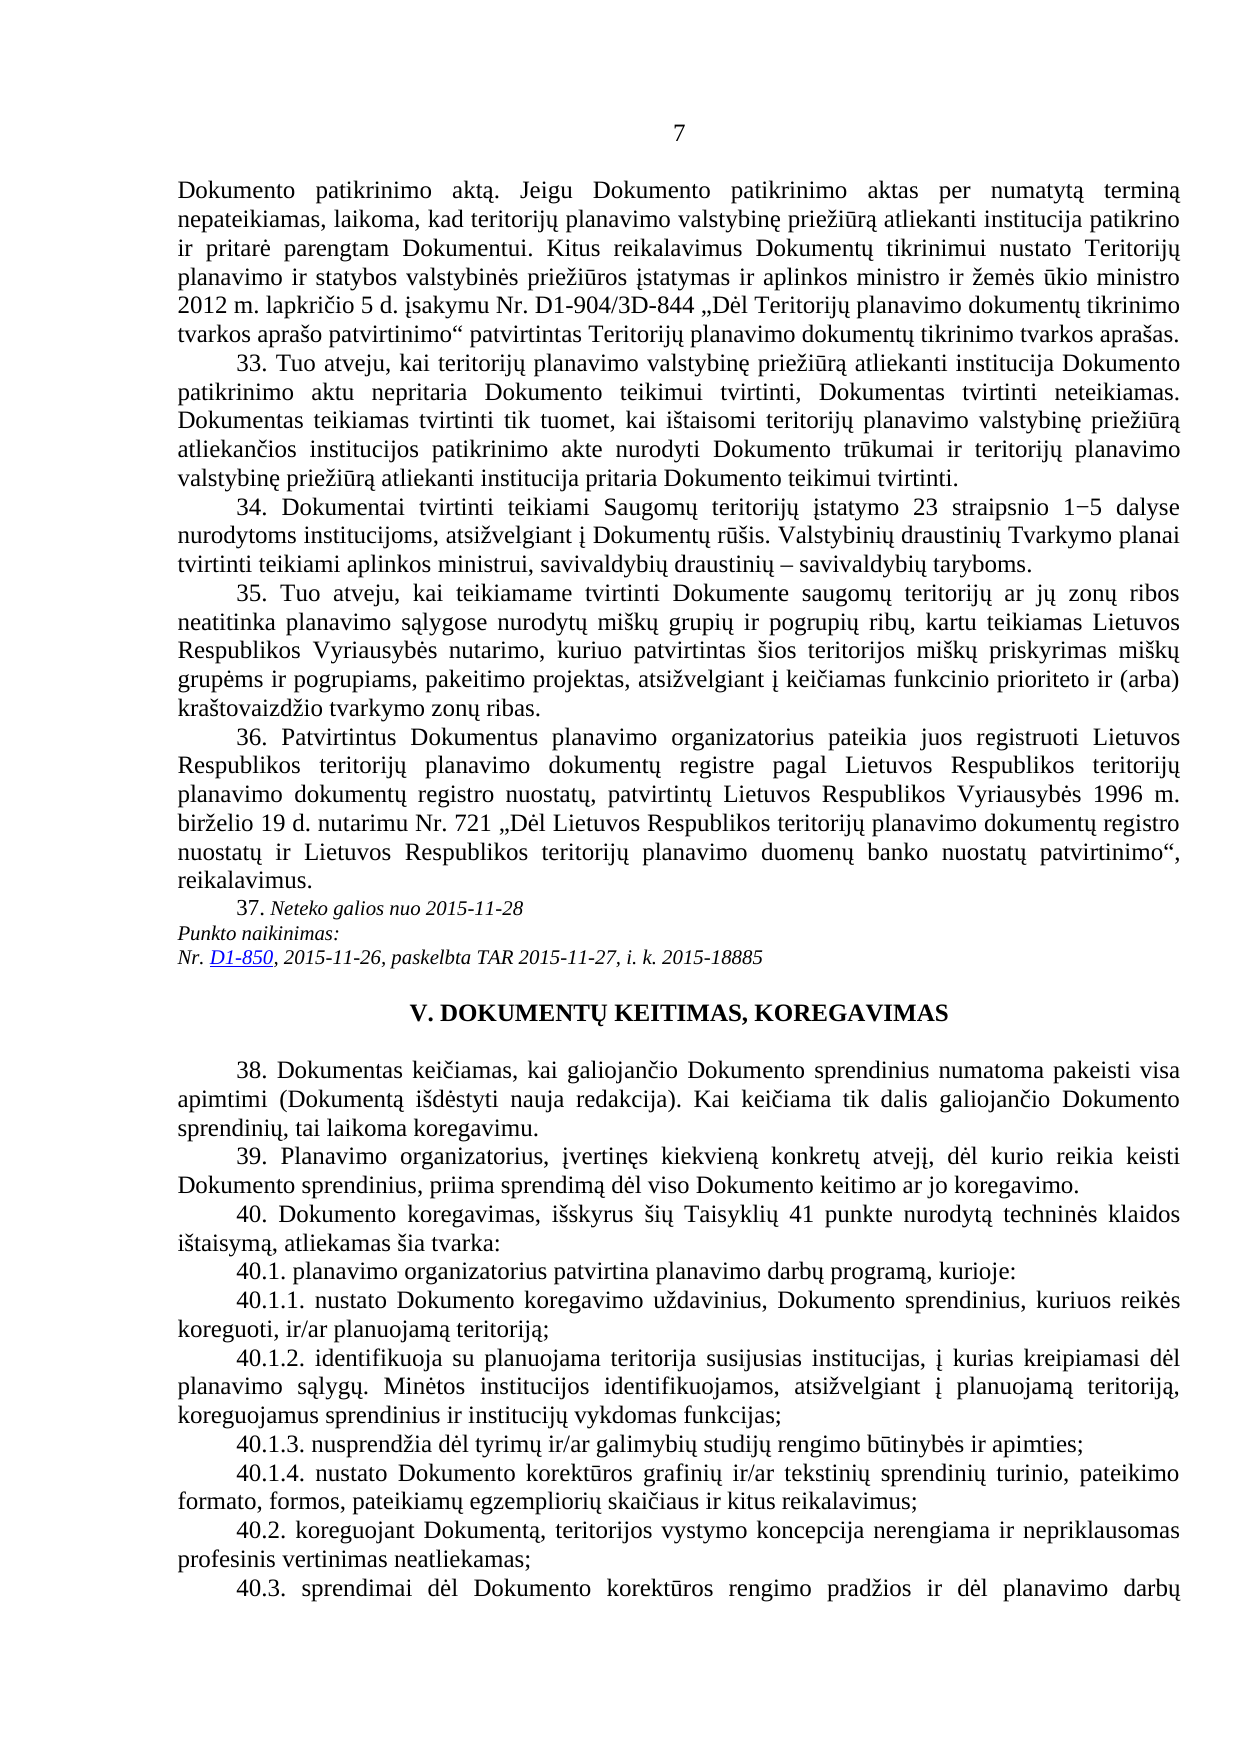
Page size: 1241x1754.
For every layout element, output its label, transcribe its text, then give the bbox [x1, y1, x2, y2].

text 40.1.3. nusprendžia dėl tyrimų ir/ar galimybių studijų rengimo būtinybės ir apimties; [177, 1429, 1181, 1458]
text 34. Dokumentai tvirtinti teikiami Saugomų teritorijų įstatymo 23 straipsnio 1−5 dalyse nurodytoms institucijoms, atsižvelgiant į Dokumentų rūšis. Valstybinių draustinių Tvarkymo planai tvirtinti teikiami aplinkos ministrui, savivaldybių draustinių – savivaldybių taryboms. [177, 492, 1181, 578]
text 40. Dokumento koregavimas, išskyrus šių Taisyklių 41 punkte nurodytą techninės klaidos ištaisymą, atliekamas šia tvarka: [177, 1199, 1181, 1256]
text 40.1. planavimo organizatorius patvirtina planavimo darbų programą, kurioje: [177, 1256, 1181, 1285]
text 40.1.2. identifikuoja su planuojama teritorija susijusias institucijas, į kurias kreipiamasi dėl planavimo sąlygų. Minėtos institucijos identifikuojamos, atsižvelgiant į planuojamą teritoriją, koreguojamus sprendinius ir institucijų vykdomas funkcijas; [177, 1343, 1181, 1429]
text Dokumento patikrinimo aktą. Jeigu Dokumento patikrinimo aktas per numatytą terminą nepateikiamas, laikoma, kad teritorijų planavimo valstybinę priežiūrą atliekanti institucija patikrino ir pritarė parengtam Dokumentui. Kitus reikalavimus Dokumentų tikrinimui nustato Teritorijų planavimo ir statybos valstybinės priežiūros įstatymas ir aplinkos ministro ir žemės ūkio ministro 2012 m. lapkričio 5 d. įsakymu Nr. D1-904/3D-844 „Dėl Teritorijų planavimo dokumentų tikrinimo tvarkos aprašo patvirtinimo“ patvirtintas Teritorijų planavimo dokumentų tikrinimo tvarkos aprašas. [177, 176, 1181, 348]
text 39. Planavimo organizatorius, įvertinęs kiekvieną konkretų atvejį, dėl kurio reikia keisti Dokumento sprendinius, priima sprendimą dėl viso Dokumento keitimo ar jo koregavimo. [177, 1141, 1181, 1199]
text 37. Neteko galios nuo 2015-11-28 [177, 894, 1181, 921]
text 40.1.1. nustato Dokumento koregavimo uždavinius, Dokumento sprendinius, kuriuos reikės koreguoti, ir/ar planuojamą teritoriją; [177, 1285, 1181, 1343]
text V. DOKUMENTŲ KEITIMAS, KOREGAVIMAS [177, 998, 1181, 1026]
text 40.1.4. nustato Dokumento korektūros grafinių ir/ar tekstinių sprendinių turinio, pateikimo formato, formos, pateikiamų egzempliorių skaičiaus ir kitus reikalavimus; [177, 1458, 1181, 1515]
text 36. Patvirtintus Dokumentus planavimo organizatorius pateikia juos registruoti Lietuvos Respublikos teritorijų planavimo dokumentų registre pagal Lietuvos Respublikos teritorijų planavimo dokumentų registro nuostatų, patvirtintų Lietuvos Respublikos Vyriausybės 1996 m. birželio 19 d. nutarimu Nr. 721 „Dėl Lietuvos Respublikos teritorijų planavimo dokumentų registro nuostatų ir Lietuvos Respublikos teritorijų planavimo duomenų banko nuostatų patvirtinimo“, reikalavimus. [177, 722, 1181, 894]
text Punkto naikinimas: [177, 921, 1181, 945]
text 38. Dokumentas keičiamas, kai galiojančio Dokumento sprendinius numatoma pakeisti visa apimtimi (Dokumentą išdėstyti nauja redakcija). Kai keičiama tik dalis galiojančio Dokumento sprendinių, tai laikoma koregavimu. [177, 1055, 1181, 1141]
text Nr. D1-850, 2015-11-26, paskelbta TAR 2015-11-27, i. k. 2015-18885 [177, 945, 1181, 969]
text 35. Tuo atveju, kai teikiamame tvirtinti Dokumente saugomų teritorijų ar jų zonų ribos neatitinka planavimo sąlygose nurodytų miškų grupių ir pogrupių ribų, kartu teikiamas Lietuvos Respublikos Vyriausybės nutarimo, kuriuo patvirtintas šios teritorijos miškų priskyrimas miškų grupėms ir pogrupiams, pakeitimo projektas, atsižvelgiant į keičiamas funkcinio prioriteto ir (arba) kraštovaizdžio tvarkymo zonų ribas. [177, 578, 1181, 722]
text 40.3. sprendimai dėl Dokumento korektūros rengimo pradžios ir dėl planavimo darbų [177, 1573, 1181, 1601]
text 40.2. koreguojant Dokumentą, teritorijos vystymo koncepcija nerengiama ir nepriklausomas profesinis vertinimas neatliekamas; [177, 1515, 1181, 1573]
text 33. Tuo atveju, kai teritorijų planavimo valstybinę priežiūrą atliekanti institucija Dokumento patikrinimo aktu nepritaria Dokumento teikimui tvirtinti, Dokumentas tvirtinti neteikiamas. Dokumentas teikiamas tvirtinti tik tuomet, kai ištaisomi teritorijų planavimo valstybinę priežiūrą atliekančios institucijos patikrinimo akte nurodyti Dokumento trūkumai ir teritorijų planavimo valstybinę priežiūrą atliekanti institucija pritaria Dokumento teikimui tvirtinti. [177, 348, 1181, 492]
